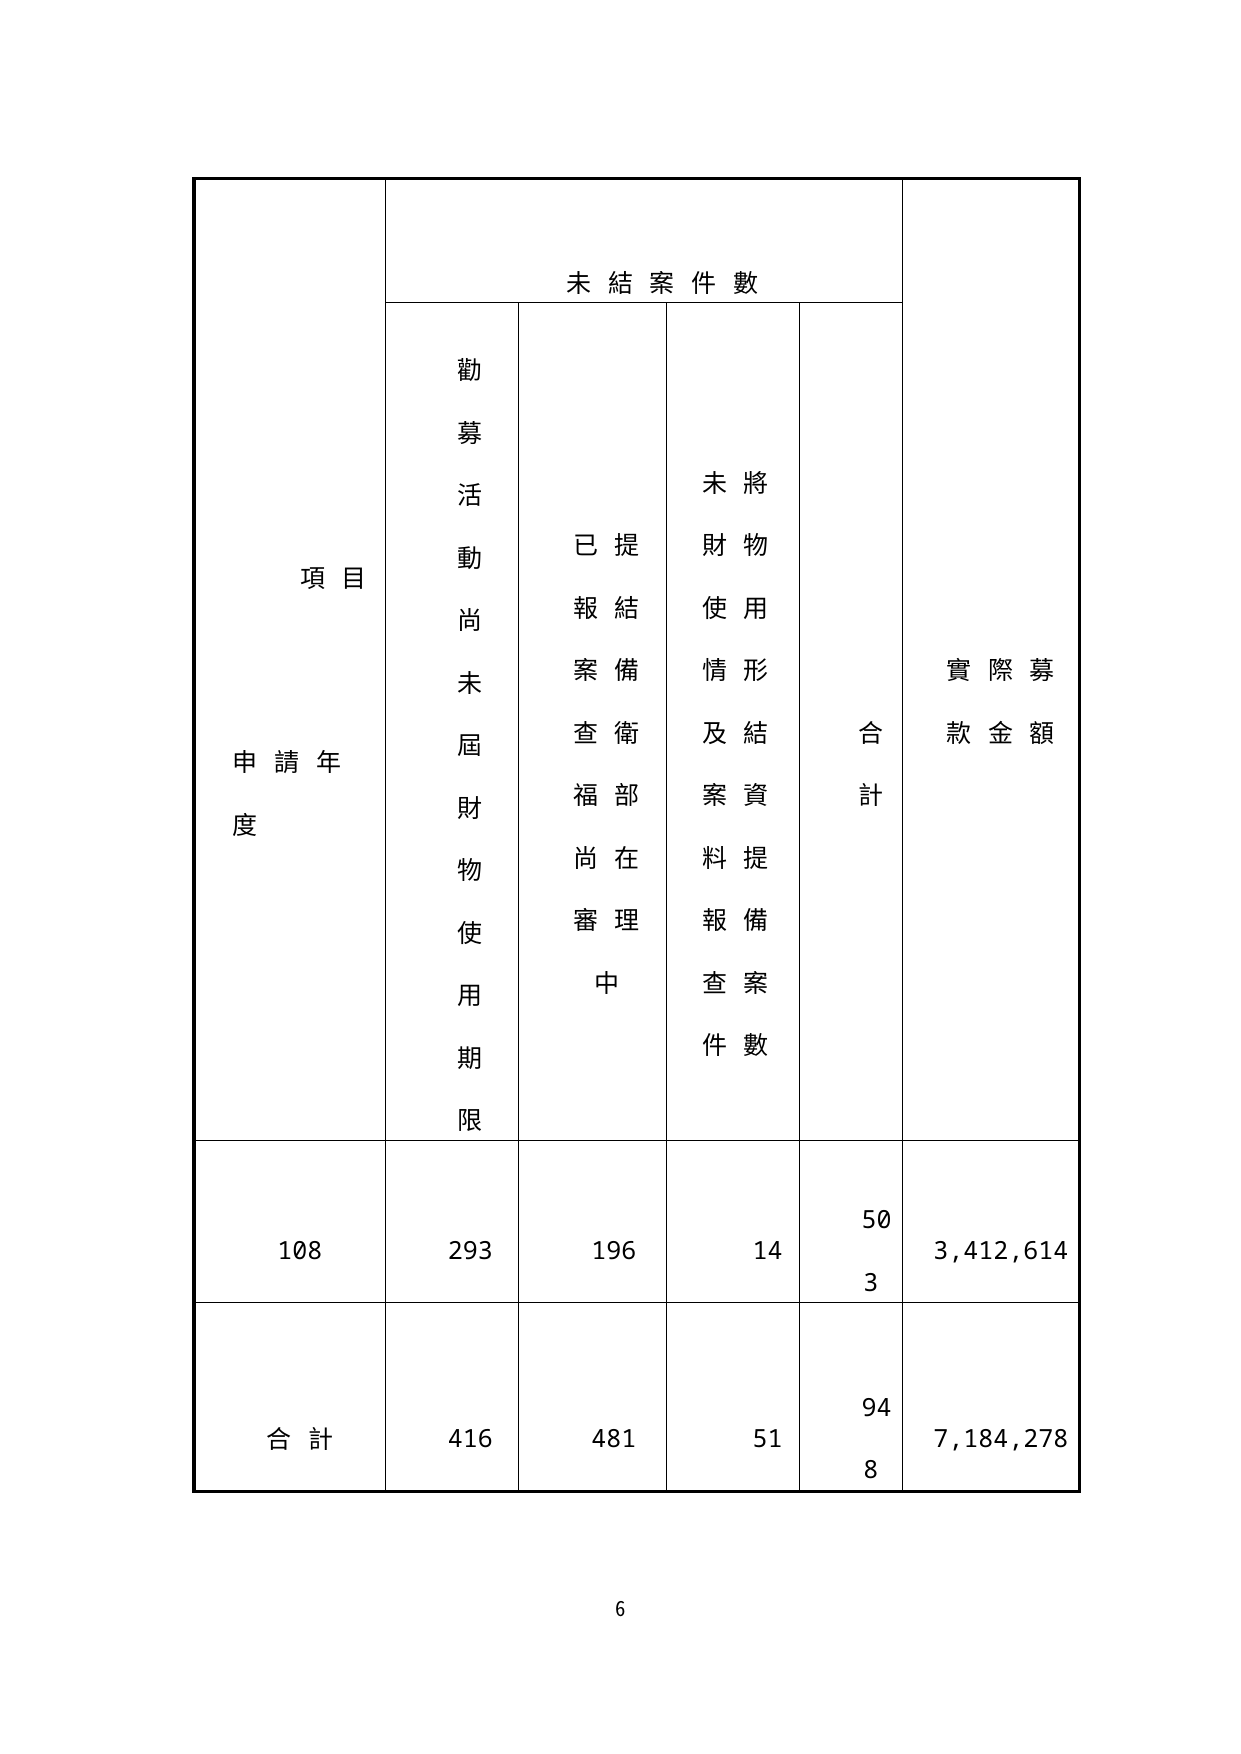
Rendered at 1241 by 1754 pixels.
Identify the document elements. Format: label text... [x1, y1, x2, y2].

table_cell 合計 [196, 1303, 385, 1490]
table_header 項目 申請年度 [196, 180, 385, 1140]
table_cell 293 [386, 1141, 518, 1302]
table_cell 196 [519, 1141, 666, 1302]
table_cell 51 [667, 1303, 799, 1490]
table_cell 合計 [800, 303, 902, 1140]
table_cell 948 [800, 1303, 902, 1490]
table_cell 481 [519, 1303, 666, 1490]
table_cell 416 [386, 1303, 518, 1490]
table_cell 已提報結案備查衛福部尚在審理中 [519, 303, 666, 1140]
table_cell 503 [800, 1141, 902, 1302]
table_cell 未將財物使用情形及結案資料提報備查案件數 [667, 303, 799, 1140]
table_header 未結案件數 [386, 180, 902, 302]
table_header 實際募款金額 [903, 180, 1078, 1140]
table_cell 14 [667, 1141, 799, 1302]
table_cell 7,184,278 [903, 1303, 1078, 1490]
table_cell 3,412,614 [903, 1141, 1078, 1302]
table_cell 108 [196, 1141, 385, 1302]
table_cell 勸募活動尚未屆財物使用期限 [386, 303, 518, 1140]
